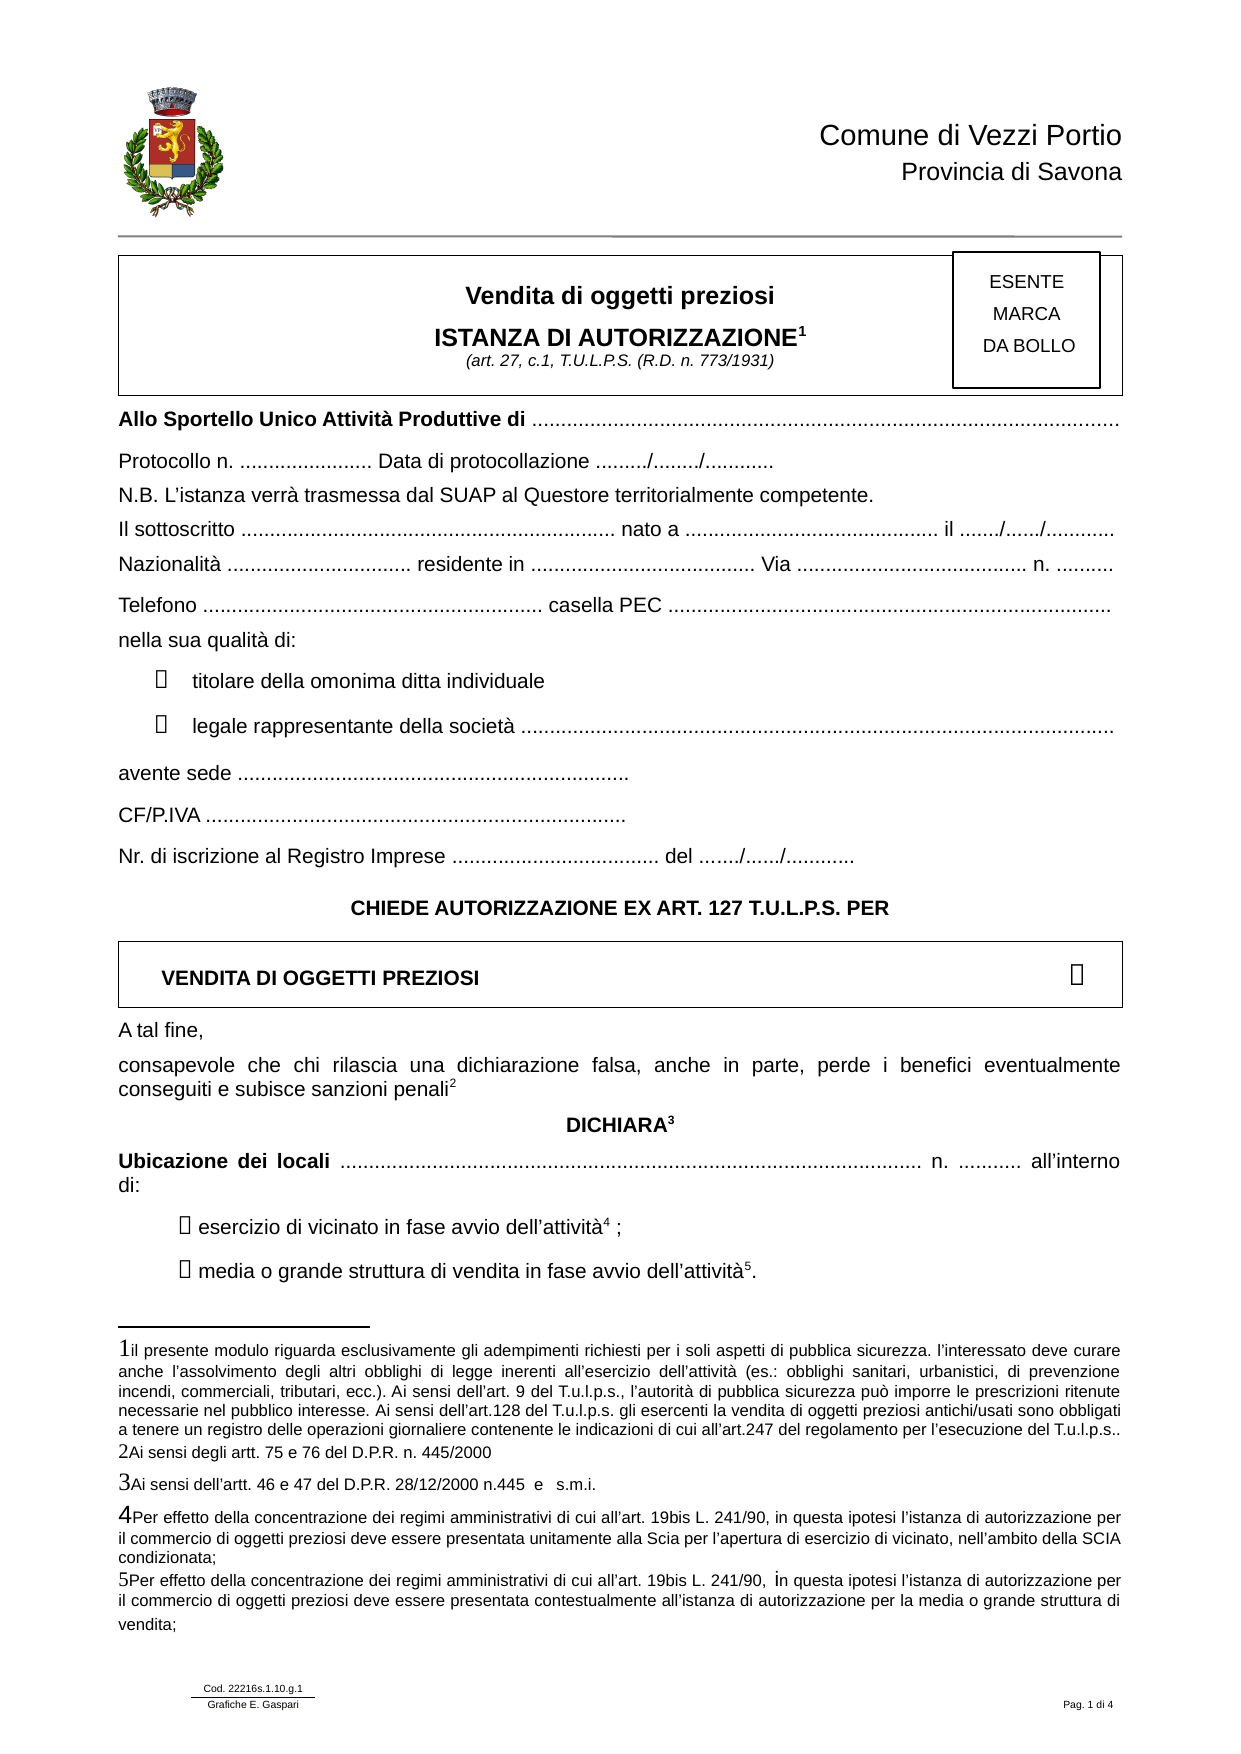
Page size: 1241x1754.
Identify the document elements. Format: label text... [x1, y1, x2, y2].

text CF/P.IVA ......................................................................... [118, 803, 1122, 827]
picture [122, 87, 224, 219]
text  legale rappresentante della società ....................................................................................................... [153, 706, 1122, 740]
text  media o grande struttura di vendita in fase avvio dell’attività. [177, 1252, 1122, 1286]
text Provincia di Savona [224, 157, 1122, 185]
text Per effetto della concentrazione dei regimi amministrativi di cui all’art. 19bis L. 241/90, in questa ipotesi l’istanza di autorizzazione per il commercio di oggetti preziosi deve essere presentata unitamente alla Scia per l’apertura di esercizio di vicinato, nell’ambito della SCIA condizionata; [118, 1500, 1122, 1567]
text Telefono ........................................................... casella PEC ............................................................................. [118, 593, 1122, 617]
text Allo Sportello Unico Attività Produttive di [118, 407, 1122, 431]
text consapevole che chi rilascia una dichiarazione falsa, anche in parte, perde i benefici eventualmente conseguiti e subisce sanzioni penali [118, 1052, 1122, 1100]
text Ai sensi dell’artt. 46 e 47 del D.P.R. 28/12/2000 n.445 e s.m.i. [118, 1467, 1122, 1496]
text CHIEDE AUTORIZZAZIONE EX ART. 127 T.U.L.P.S. PER [118, 896, 1122, 920]
text A tal fine, [118, 1018, 1122, 1042]
text nella sua qualità di: [118, 627, 1122, 651]
text avente sede .................................................................... [118, 761, 1122, 785]
text Il sottoscritto ................................................................. nato a ............................................ il ......./....../............ [118, 517, 1122, 541]
text  esercizio di vicinato in fase avvio dell’attività ; [177, 1208, 1122, 1242]
text DICHIARA [118, 1113, 1122, 1137]
text Nazionalità ................................ residente in ....................................... Via ........................................ n. .......... [118, 552, 1122, 576]
text Ubicazione dei locali ..................................................................................................... n. ........... all’interno di: [118, 1149, 1122, 1197]
text Nr. di iscrizione al Registro Imprese .................................... del ......./....../............ [118, 844, 1122, 868]
text  titolare della omonima ditta individuale [153, 662, 1122, 696]
text N.B. L’istanza verrà trasmessa dal SUAP al Questore territorialmente competente. [118, 483, 1122, 507]
text Comune di Vezzi Portio [224, 118, 1122, 152]
table_header Vendita di oggetti preziosi ISTANZA DI AUTORIZZAZIONE (art. 27, c.1, T.U.L.P.S. (R.D. n. 773/1931) [119, 256, 1122, 395]
text Per effetto della concentrazione dei regimi amministrativi di cui all’art. 19bis L. 241/90, in questa ipotesi l’istanza di autorizzazione per il commercio di oggetti preziosi deve essere presentata contestualmente all’istanza di autorizzazione per la media o grande struttura di vendita; [118, 1567, 1122, 1636]
text Protocollo n. ....................... Data di protocollazione ........./......../............ [118, 448, 1122, 472]
text Ai sensi degli artt. 75 e 76 del D.P.R. n. 445/2000 [118, 1439, 1122, 1463]
table_header VENDITA DI OGGETTI PREZIOSI  [119, 942, 1122, 1007]
